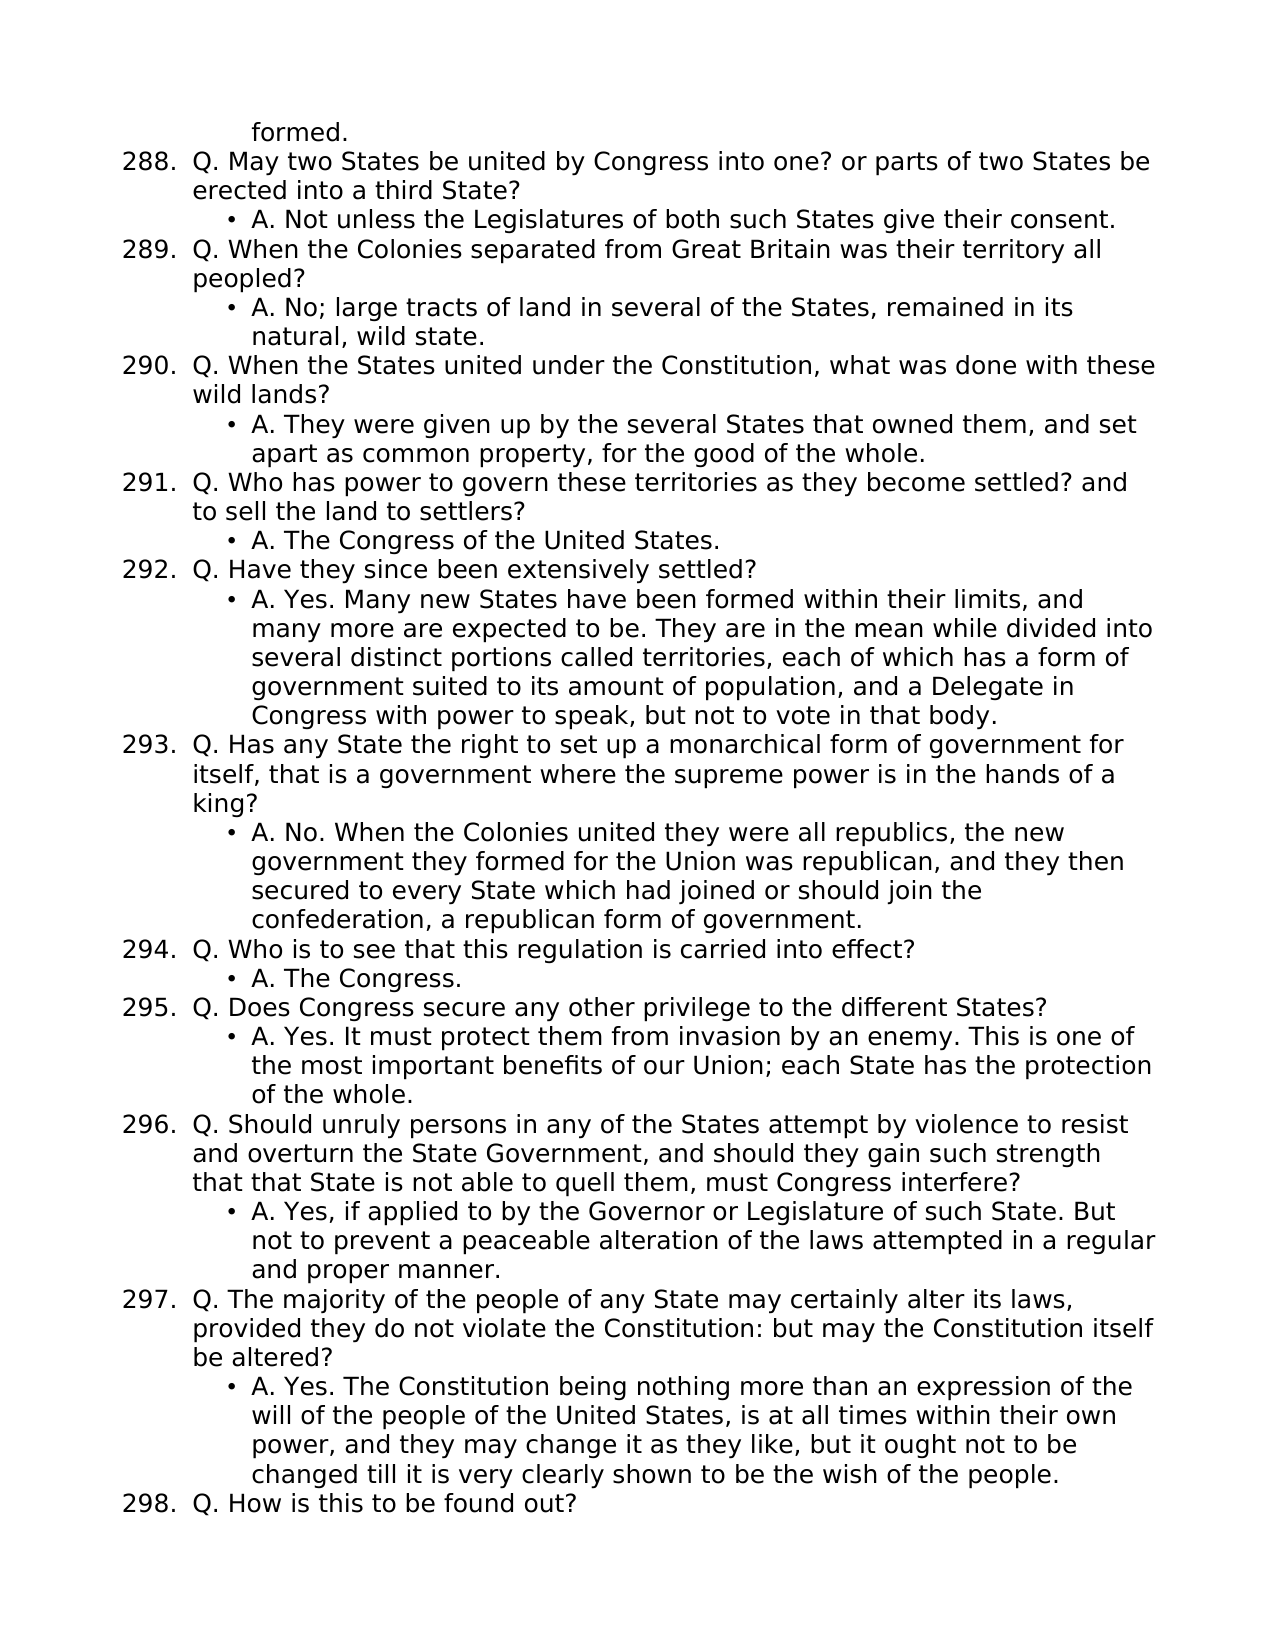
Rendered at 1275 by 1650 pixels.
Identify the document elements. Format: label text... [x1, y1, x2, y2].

list A. Yes. It must protect them from invasion by an enemy. This is one of the most important benefits of our Union; each State has the protection of the whole. [236, 1022, 1157, 1110]
list A. Yes. Many new States have been formed within their limits, and many more are expected to be. They are in the mean while divided into several distinct portions called territories, each of which has a form of government suited to its amount of population, and a Delegate in Congress with power to speak, but not to vote in that body. [236, 585, 1157, 731]
list Q. When the States united under the Constitution, what was done with these wild lands? [177, 351, 1157, 410]
list Q. Who has power to govern these territories as they become settled? and to sell the land to settlers? [177, 468, 1157, 526]
list A. The Congress. [236, 964, 1157, 993]
list A. Not unless the Legislatures of both such States give their consent. [236, 206, 1157, 235]
list Q. How is this to be found out? [177, 1489, 1157, 1518]
list Q. Should unruly persons in any of the States attempt by violence to resist and overturn the State Government, and should they gain such strength that that State is not able to quell them, must Congress interfere? [177, 1110, 1157, 1197]
list formed. [236, 118, 1157, 147]
list Q. Have they since been extensively settled? [177, 556, 1157, 585]
list A. The Congress of the United States. [236, 526, 1157, 556]
list Q. Has any State the right to set up a monarchical form of government for itself, that is a government where the supreme power is in the hands of a king? [177, 731, 1157, 818]
list Q. Who is to see that this regulation is carried into effect? [177, 935, 1157, 964]
list A. Yes, if applied to by the Governor or Legislature of such State. But not to prevent a peaceable alteration of the laws attempted in a regular and proper manner. [236, 1197, 1157, 1285]
list A. Yes. The Constitution being nothing more than an expression of the will of the people of the United States, is at all times within their own power, and they may change it as they like, but it ought not to be changed till it is very clearly shown to be the wish of the people. [236, 1372, 1157, 1489]
list Q. The majority of the people of any State may certainly alter its laws, provided they do not violate the Constitution: but may the Constitution itself be altered? [177, 1285, 1157, 1372]
list Q. When the Colonies separated from Great Britain was their territory all peopled? [177, 235, 1157, 293]
list Q. May two States be united by Congress into one? or parts of two States be erected into a third State? [177, 147, 1157, 206]
list A. They were given up by the several States that owned them, and set apart as common property, for the good of the whole. [236, 410, 1157, 468]
list A. No. When the Colonies united they were all republics, the new government they formed for the Union was republican, and they then secured to every State which had joined or should join the confederation, a republican form of government. [236, 818, 1157, 935]
list A. No; large tracts of land in several of the States, remained in its natural, wild state. [236, 293, 1157, 351]
list Q. Does Congress secure any other privilege to the different States? [177, 993, 1157, 1022]
